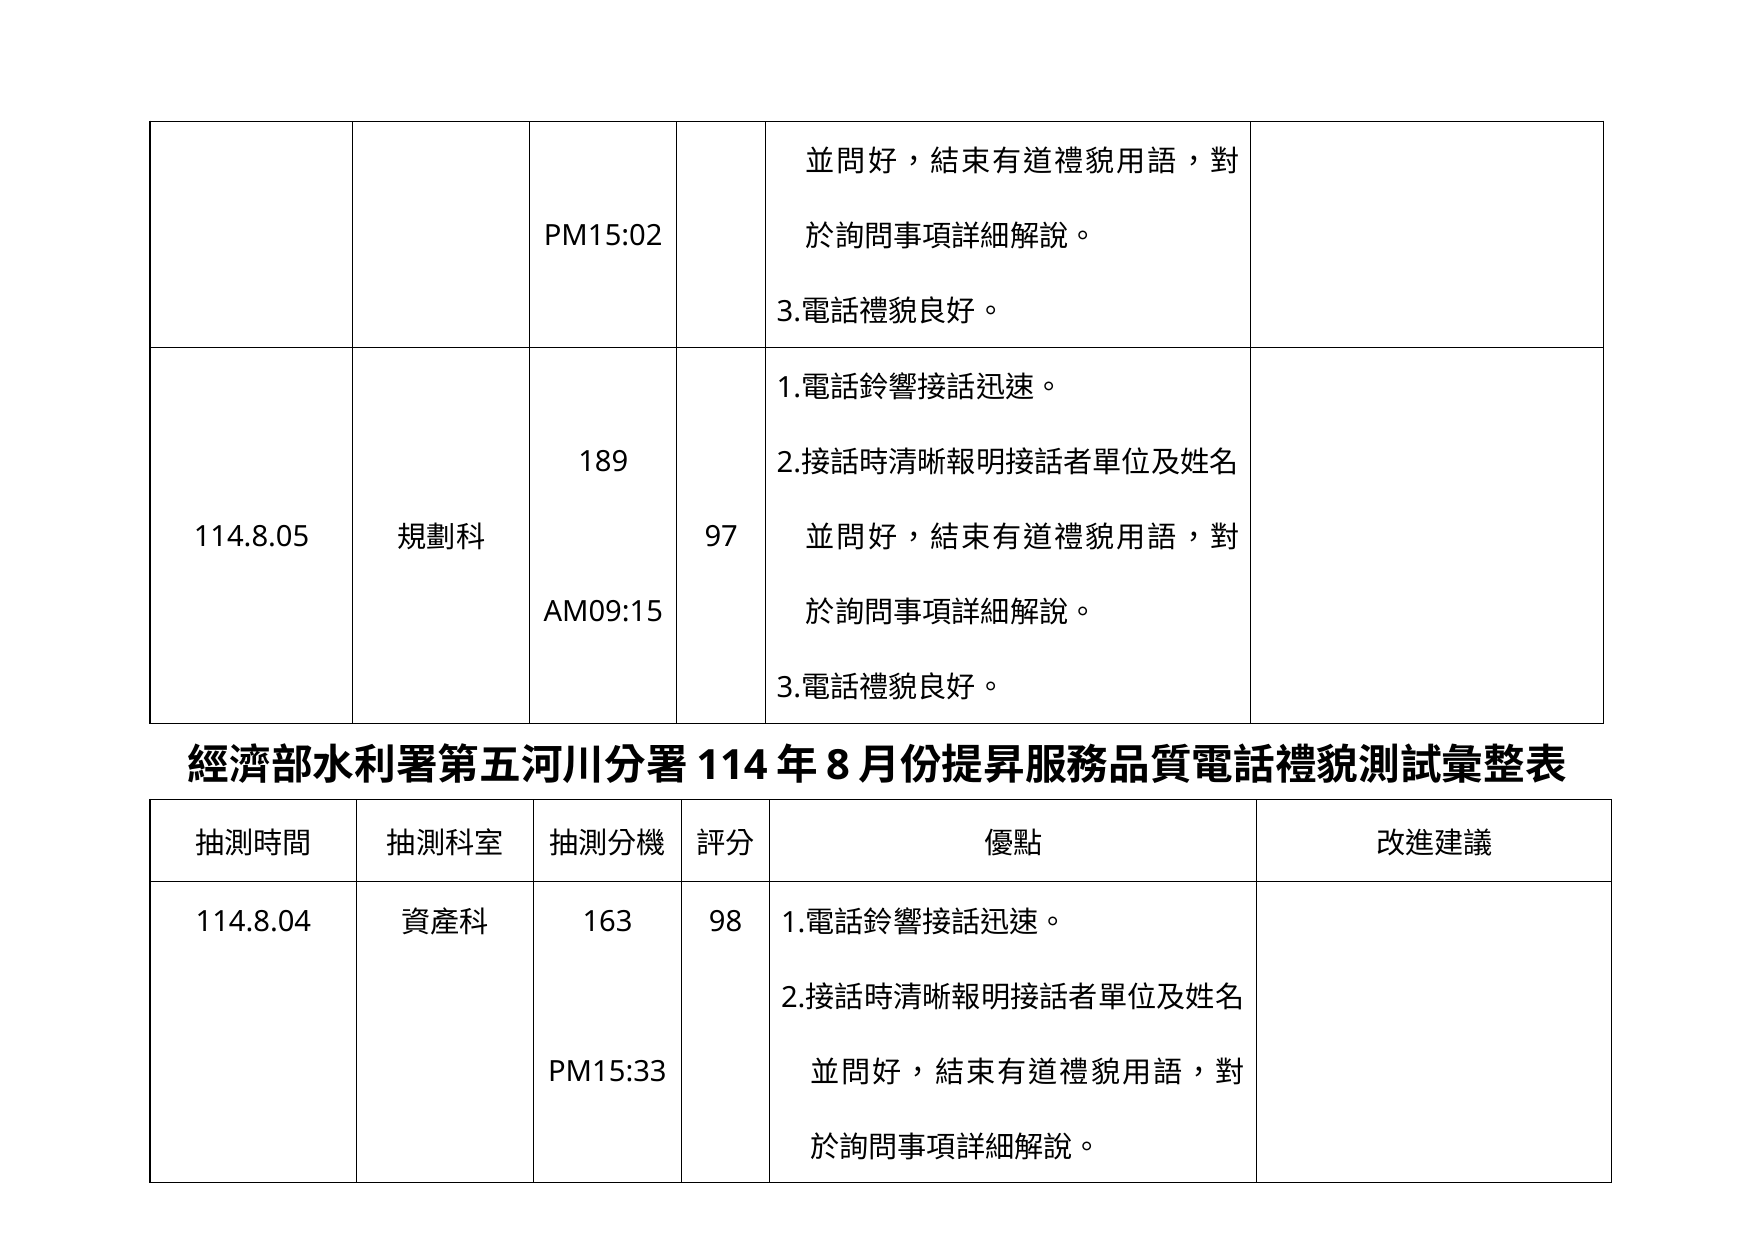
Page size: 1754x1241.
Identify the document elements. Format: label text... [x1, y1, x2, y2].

table_cell PM15:02 [530, 122, 676, 347]
table_header 改進建議 [1257, 800, 1611, 881]
table_cell [353, 122, 529, 347]
table_cell 189 AM09:15 [530, 348, 676, 723]
table_cell 並問好，結束有道禮貌用語，對於詢問事項詳細解說。 3.電話禮貌良好。 [766, 122, 1250, 347]
table_cell 98 [682, 882, 769, 1182]
table_cell 114.8.05 [151, 348, 352, 723]
table_header 抽測時間 [151, 800, 356, 881]
table_cell [1257, 882, 1611, 1182]
table_cell [1251, 122, 1603, 347]
table_header 評分 [682, 800, 769, 881]
table_cell 163 PM15:33 [534, 882, 681, 1182]
table_cell [1251, 348, 1603, 723]
text 經濟部水利署第五河川分署114年8月份提昇服務品質電話禮貌測試彙整表 [150, 724, 1604, 799]
table_cell 規劃科 [353, 348, 529, 723]
table_cell [677, 122, 765, 347]
table_header 抽測分機 [534, 800, 681, 881]
table_cell 1.電話鈴響接話迅速。 2.接話時清晰報明接話者單位及姓名並問好，結束有道禮貌用語，對於詢問事項詳細解說。 [770, 882, 1256, 1182]
table_cell 資產科 [357, 882, 533, 1182]
table_header 抽測科室 [357, 800, 533, 881]
table_cell 1.電話鈴響接話迅速。 2.接話時清晰報明接話者單位及姓名並問好，結束有道禮貌用語，對於詢問事項詳細解說。 3.電話禮貌良好。 [766, 348, 1250, 723]
table_cell 97 [677, 348, 765, 723]
table_cell [151, 122, 352, 347]
table_cell 114.8.04 [151, 882, 356, 1182]
table_header 優點 [770, 800, 1256, 881]
